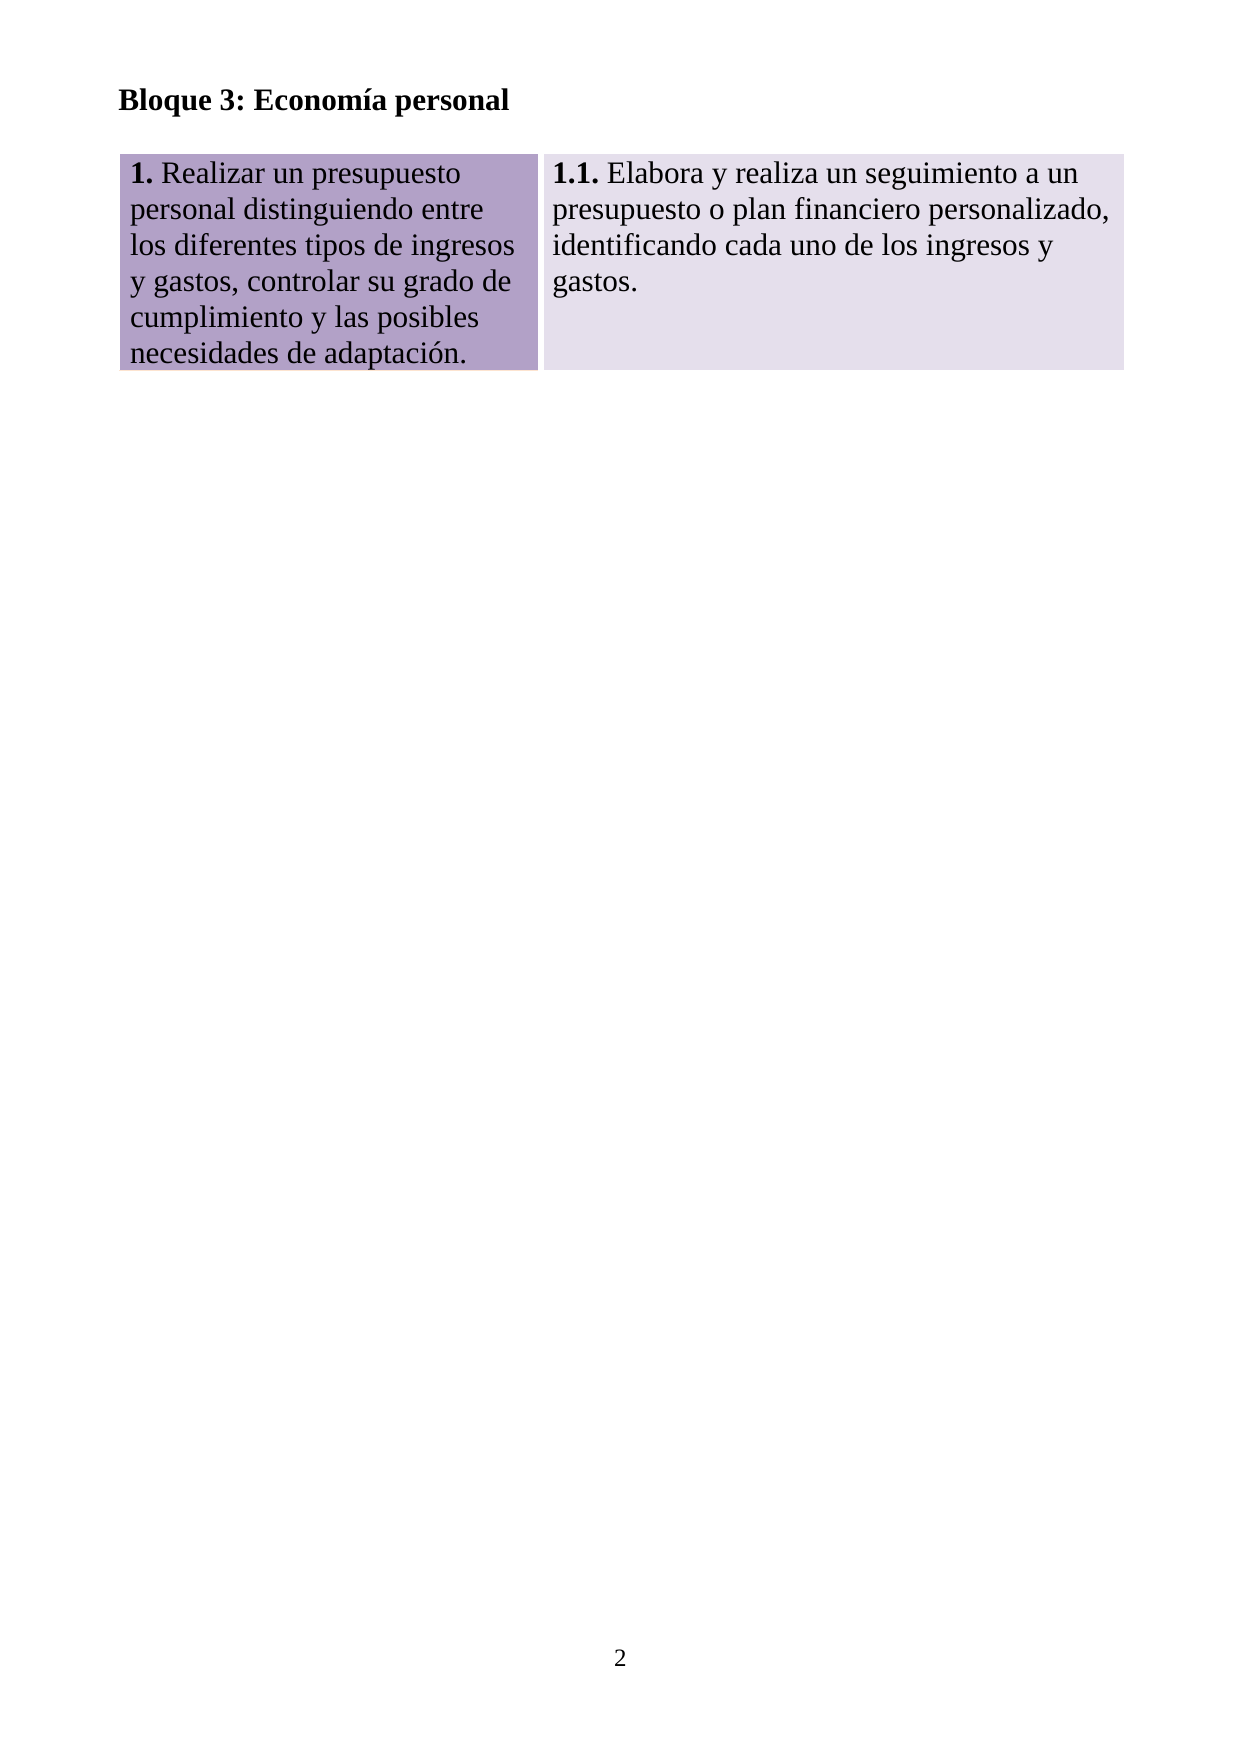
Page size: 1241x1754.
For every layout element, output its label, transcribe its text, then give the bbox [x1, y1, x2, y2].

table_header 1. Realizar un presupuesto personal distinguiendo entre los diferentes tipos de ingresos y gastos, controlar su grado de cumplimiento y las posibles necesidades de adaptación. [120, 154, 538, 370]
table_header 1.1. Elabora y realiza un seguimiento a un presupuesto o plan financiero personalizado, identificando cada uno de los ingresos y gastos. [544, 154, 1124, 370]
text Bloque 3: Economía personal [118, 81, 1122, 117]
